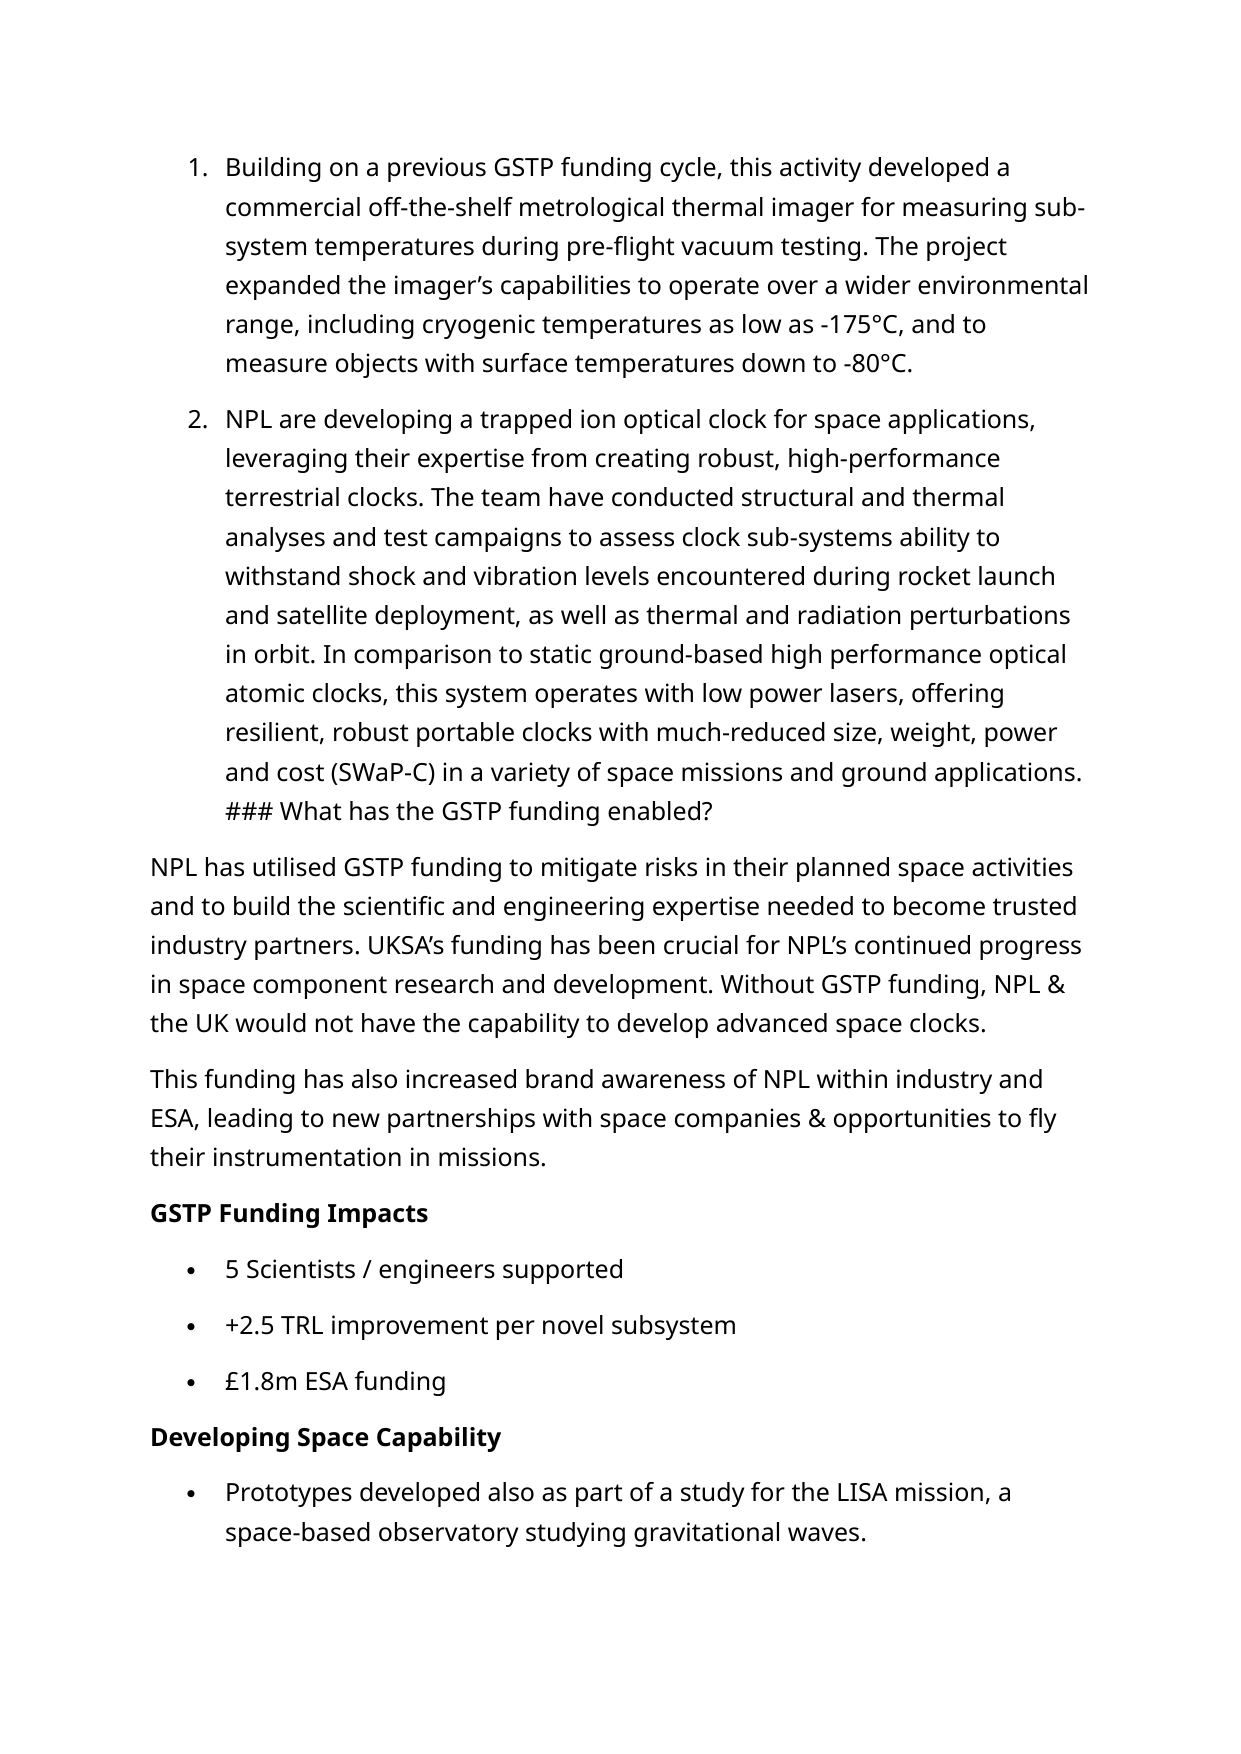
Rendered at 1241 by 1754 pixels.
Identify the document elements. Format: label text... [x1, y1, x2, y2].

list Building on a previous GSTP funding cycle, this activity developed a commercial off-the-shelf metrological thermal imager for measuring sub-system temperatures during pre-flight vacuum testing. The project expanded the imager’s capabilities to operate over a wider environmental range, including cryogenic temperatures as low as -175°C, and to measure objects with surface temperatures down to -80°C. [187, 150, 1090, 380]
list £1.8m ESA funding [187, 1363, 1090, 1397]
text Developing Space Capability [150, 1419, 1090, 1453]
text GSTP Funding Impacts [150, 1196, 1090, 1230]
text This funding has also increased brand awareness of NPL within industry and ESA, leading to new partnerships with space companies & opportunities to fly their instrumentation in missions. [150, 1062, 1090, 1174]
list 5 Scientists / engineers supported [187, 1252, 1090, 1286]
text NPL has utilised GSTP funding to mitigate risks in their planned space activities and to build the scientific and engineering expertise needed to become trusted industry partners. UKSA’s funding has been crucial for NPL’s continued progress in space component research and development. Without GSTP funding, NPL & the UK would not have the capability to develop advanced space clocks. [150, 849, 1090, 1040]
list +2.5 TRL improvement per novel subsystem [187, 1307, 1090, 1342]
list Prototypes developed also as part of a study for the LISA mission, a space-based observatory studying gravitational waves. [187, 1475, 1090, 1548]
list NPL are developing a trapped ion optical clock for space applications, leveraging their expertise from creating robust, high-performance terrestrial clocks. The team have conducted structural and thermal analyses and test campaigns to assess clock sub-systems ability to withstand shock and vibration levels encountered during rocket launch and satellite deployment, as well as thermal and radiation perturbations in orbit. In comparison to static ground-based high performance optical atomic clocks, this system operates with low power lasers, offering resilient, robust portable clocks with much-reduced size, weight, power and cost (SWaP-C) in a variety of space missions and ground applications. ### What has the GSTP funding enabled? [187, 402, 1090, 827]
